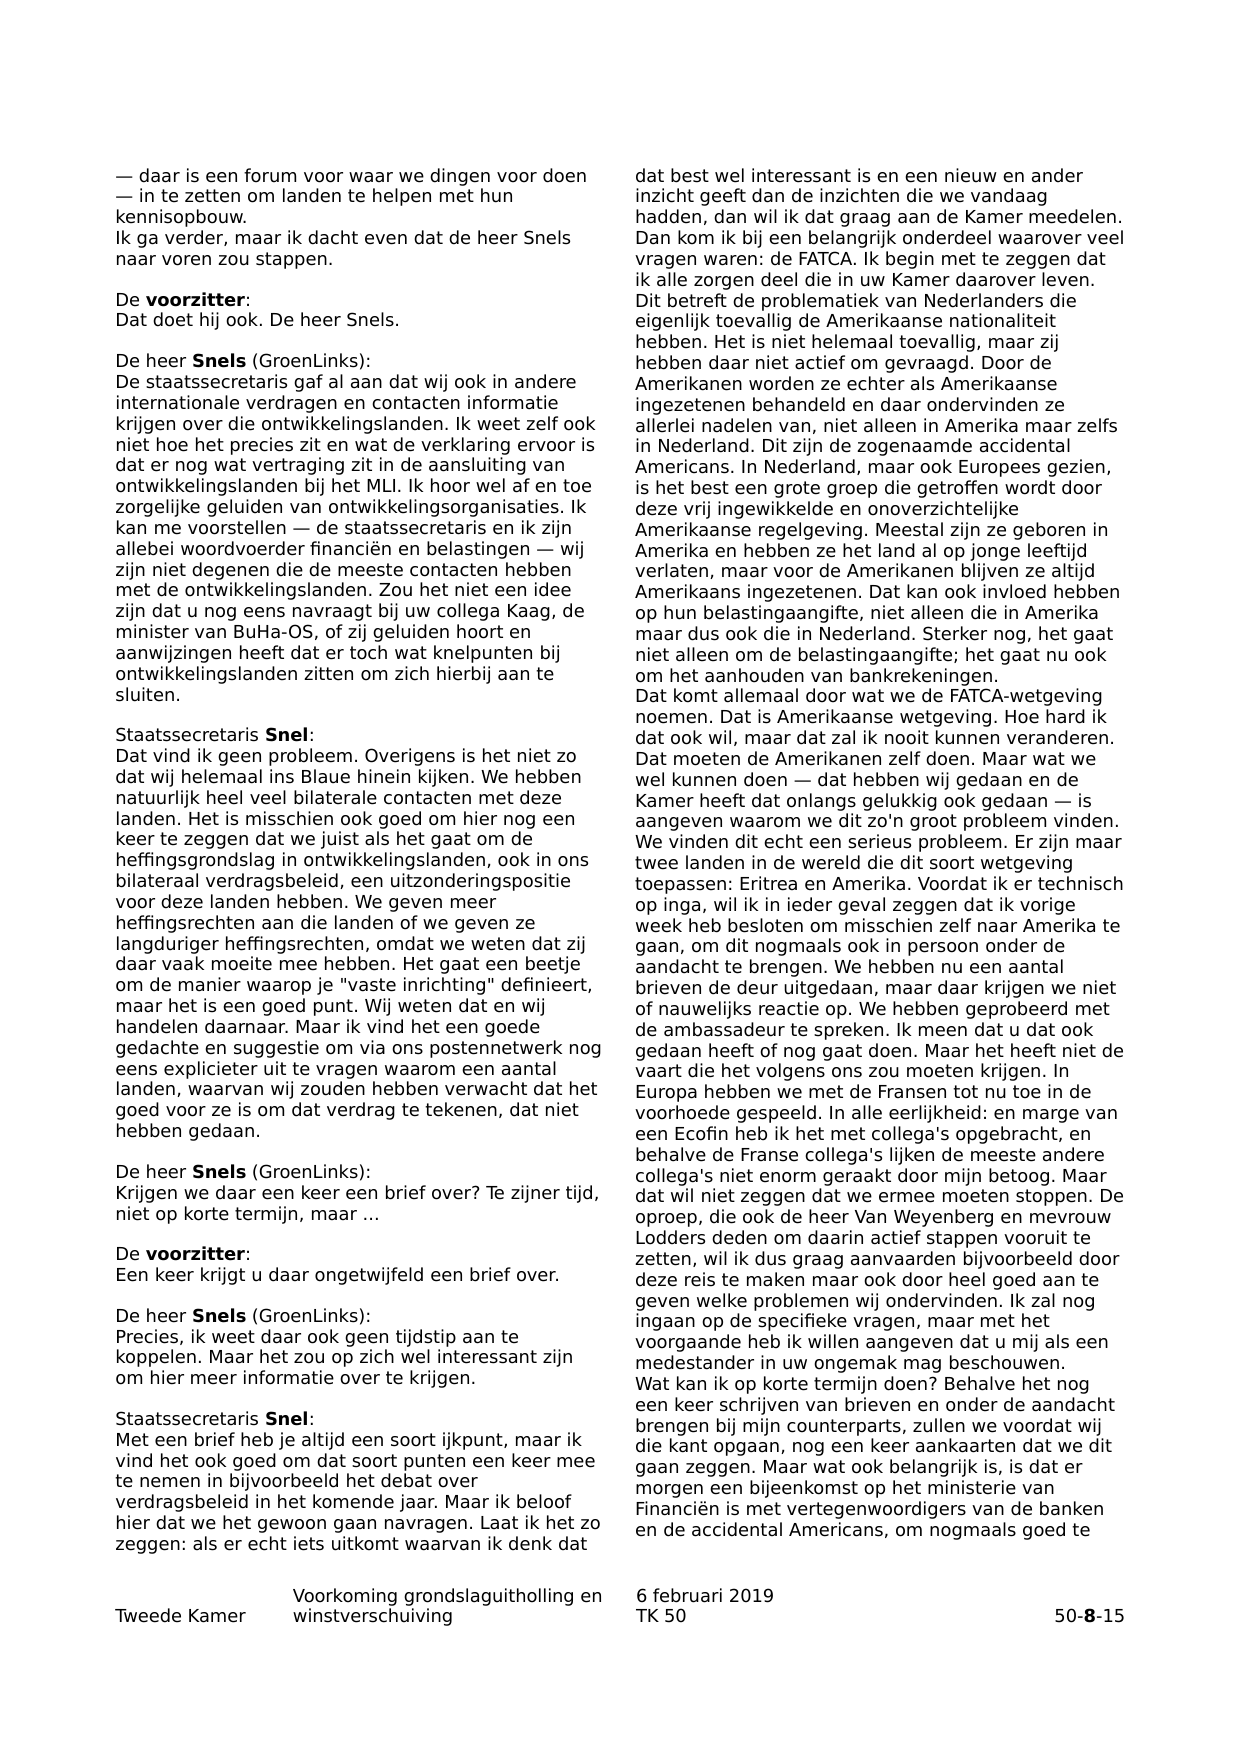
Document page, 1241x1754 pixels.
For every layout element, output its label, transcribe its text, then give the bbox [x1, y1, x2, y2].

text Dat vind ik geen probleem. Overigens is het niet zo dat wij helemaal ins Blaue hinein kijken. We hebben natuurlijk heel veel bilaterale contacten met deze landen. Het is misschien ook goed om hier nog een keer te zeggen dat we juist als het gaat om de heffingsgrondslag in ontwikkelingslanden, ook in ons bilateraal verdragsbeleid, een uitzonderingspositie voor deze landen hebben. We geven meer heffingsrechten aan die landen of we geven ze langduriger heffingsrechten, omdat we weten dat zij daar vaak moeite mee hebben. Het gaat een beetje om de manier waarop je "vaste inrichting" definieert, maar het is een goed punt. Wij weten dat en wij handelen daarnaar. Maar ik vind het een goede gedachte en suggestie om via ons postennetwerk nog eens explicieter uit te vragen waarom een aantal landen, waarvan wij zouden hebben verwacht dat het goed voor ze is om dat verdrag te tekenen, dat niet hebben gedaan. [115, 746, 605, 1142]
text De voorzitter: [115, 1244, 605, 1265]
text Ik ga verder, maar ik dacht even dat de heer Snels naar voren zou stappen. [115, 228, 605, 269]
text Wat kan ik op korte termijn doen? Behalve het nog een keer schrijven van brieven en onder de aandacht brengen bij mijn counterparts, zullen we voordat wij die kant opgaan, nog een keer aankaarten dat we dit gaan zeggen. Maar wat ook belangrijk is, is dat er morgen een bijeenkomst op het ministerie van Financiën is met vertegenwoordigers van de banken en de accidental Americans, om nogmaals goed te [635, 1374, 1125, 1540]
text dat best wel interessant is en een nieuw en ander inzicht geeft dan de inzichten die we vandaag hadden, dan wil ik dat graag aan de Kamer meedelen. [635, 165, 1125, 228]
text — daar is een forum voor waar we dingen voor doen — in te zetten om landen te helpen met hun kennisopbouw. [115, 165, 605, 228]
text De heer Snels (GroenLinks): [115, 1306, 605, 1326]
text Dat doet hij ook. De heer Snels. [115, 310, 605, 331]
text Precies, ik weet daar ook geen tijdstip aan te koppelen. Maar het zou op zich wel interessant zijn om hier meer informatie over te krijgen. [115, 1326, 605, 1389]
text De heer Snels (GroenLinks): [115, 351, 605, 372]
text Staatssecretaris Snel: [115, 1409, 605, 1429]
text Krijgen we daar een keer een brief over? Te zijner tijd, niet op korte termijn, maar ... [115, 1182, 605, 1224]
text De staatssecretaris gaf al aan dat wij ook in andere internationale verdragen en contacten informatie krijgen over die ontwikkelingslanden. Ik weet zelf ook niet hoe het precies zit en wat de verklaring ervoor is dat er nog wat vertraging zit in de aansluiting van ontwikkelingslanden bij het MLI. Ik hoor wel af en toe zorgelijke geluiden van ontwikkelingsorganisaties. Ik kan me voorstellen — de staatssecretaris en ik zijn allebei woordvoerder financiën en belastingen — wij zijn niet degenen die de meeste contacten hebben met de ontwikkelingslanden. Zou het niet een idee zijn dat u nog eens navraagt bij uw collega Kaag, de minister van BuHa-OS, of zij geluiden hoort en aanwijzingen heeft dat er toch wat knelpunten bij ontwikkelingslanden zitten om zich hierbij aan te sluiten. [115, 372, 605, 705]
text Dan kom ik bij een belangrijk onderdeel waarover veel vragen waren: de FATCA. Ik begin met te zeggen dat ik alle zorgen deel die in uw Kamer daarover leven. Dit betreft de problematiek van Nederlanders die eigenlijk toevallig de Amerikaanse nationaliteit hebben. Het is niet helemaal toevallig, maar zij hebben daar niet actief om gevraagd. Door de Amerikanen worden ze echter als Amerikaanse ingezetenen behandeld en daar ondervinden ze allerlei nadelen van, niet alleen in Amerika maar zelfs in Nederland. Dit zijn de zogenaamde accidental Americans. In Nederland, maar ook Europees gezien, is het best een grote groep die getroffen wordt door deze vrij ingewikkelde en onoverzichtelijke Amerikaanse regelgeving. Meestal zijn ze geboren in Amerika en hebben ze het land al op jonge leeftijd verlaten, maar voor de Amerikanen blijven ze altijd Amerikaans ingezetenen. Dat kan ook invloed hebben op hun belastingaangifte, niet alleen die in Amerika maar dus ook die in Nederland. Sterker nog, het gaat niet alleen om de belastingaangifte; het gaat nu ook om het aanhouden van bankrekeningen. [635, 228, 1125, 686]
text De voorzitter: [115, 289, 605, 310]
text De heer Snels (GroenLinks): [115, 1162, 605, 1182]
text Staatssecretaris Snel: [115, 725, 605, 746]
text Een keer krijgt u daar ongetwijfeld een brief over. [115, 1265, 605, 1286]
text Dat komt allemaal door wat we de FATCA-wetgeving noemen. Dat is Amerikaanse wetgeving. Hoe hard ik dat ook wil, maar dat zal ik nooit kunnen veranderen. Dat moeten de Amerikanen zelf doen. Maar wat we wel kunnen doen — dat hebben wij gedaan en de Kamer heeft dat onlangs gelukkig ook gedaan — is aangeven waarom we dit zo'n groot probleem vinden. We vinden dit echt een serieus probleem. Er zijn maar twee landen in de wereld die dit soort wetgeving toepassen: Eritrea en Amerika. Voordat ik er technisch op inga, wil ik in ieder geval zeggen dat ik vorige week heb besloten om misschien zelf naar Amerika te gaan, om dit nogmaals ook in persoon onder de aandacht te brengen. We hebben nu een aantal brieven de deur uitgedaan, maar daar krijgen we niet of nauwelijks reactie op. We hebben geprobeerd met de ambassadeur te spreken. Ik meen dat u dat ook gedaan heeft of nog gaat doen. Maar het heeft niet de vaart die het volgens ons zou moeten krijgen. In Europa hebben we met de Fransen tot nu toe in de voorhoede gespeeld. In alle eerlijkheid: en marge van een Ecofin heb ik het met collega's opgebracht, en behalve de Franse collega's lijken de meeste andere collega's niet enorm geraakt door mijn betoog. Maar dat wil niet zeggen dat we ermee moeten stoppen. De oproep, die ook de heer Van Weyenberg en mevrouw Lodders deden om daarin actief stappen vooruit te zetten, wil ik dus graag aanvaarden bijvoorbeeld door deze reis te maken maar ook door heel goed aan te geven welke problemen wij ondervinden. Ik zal nog ingaan op de specifieke vragen, maar met het voorgaande heb ik willen aangeven dat u mij als een medestander in uw ongemak mag beschouwen. [635, 686, 1125, 1374]
text Met een brief heb je altijd een soort ijkpunt, maar ik vind het ook goed om dat soort punten een keer mee te nemen in bijvoorbeeld het debat over verdragsbeleid in het komende jaar. Maar ik beloof hier dat we het gewoon gaan navragen. Laat ik het zo zeggen: als er echt iets uitkomt waarvan ik denk dat [115, 1429, 605, 1554]
